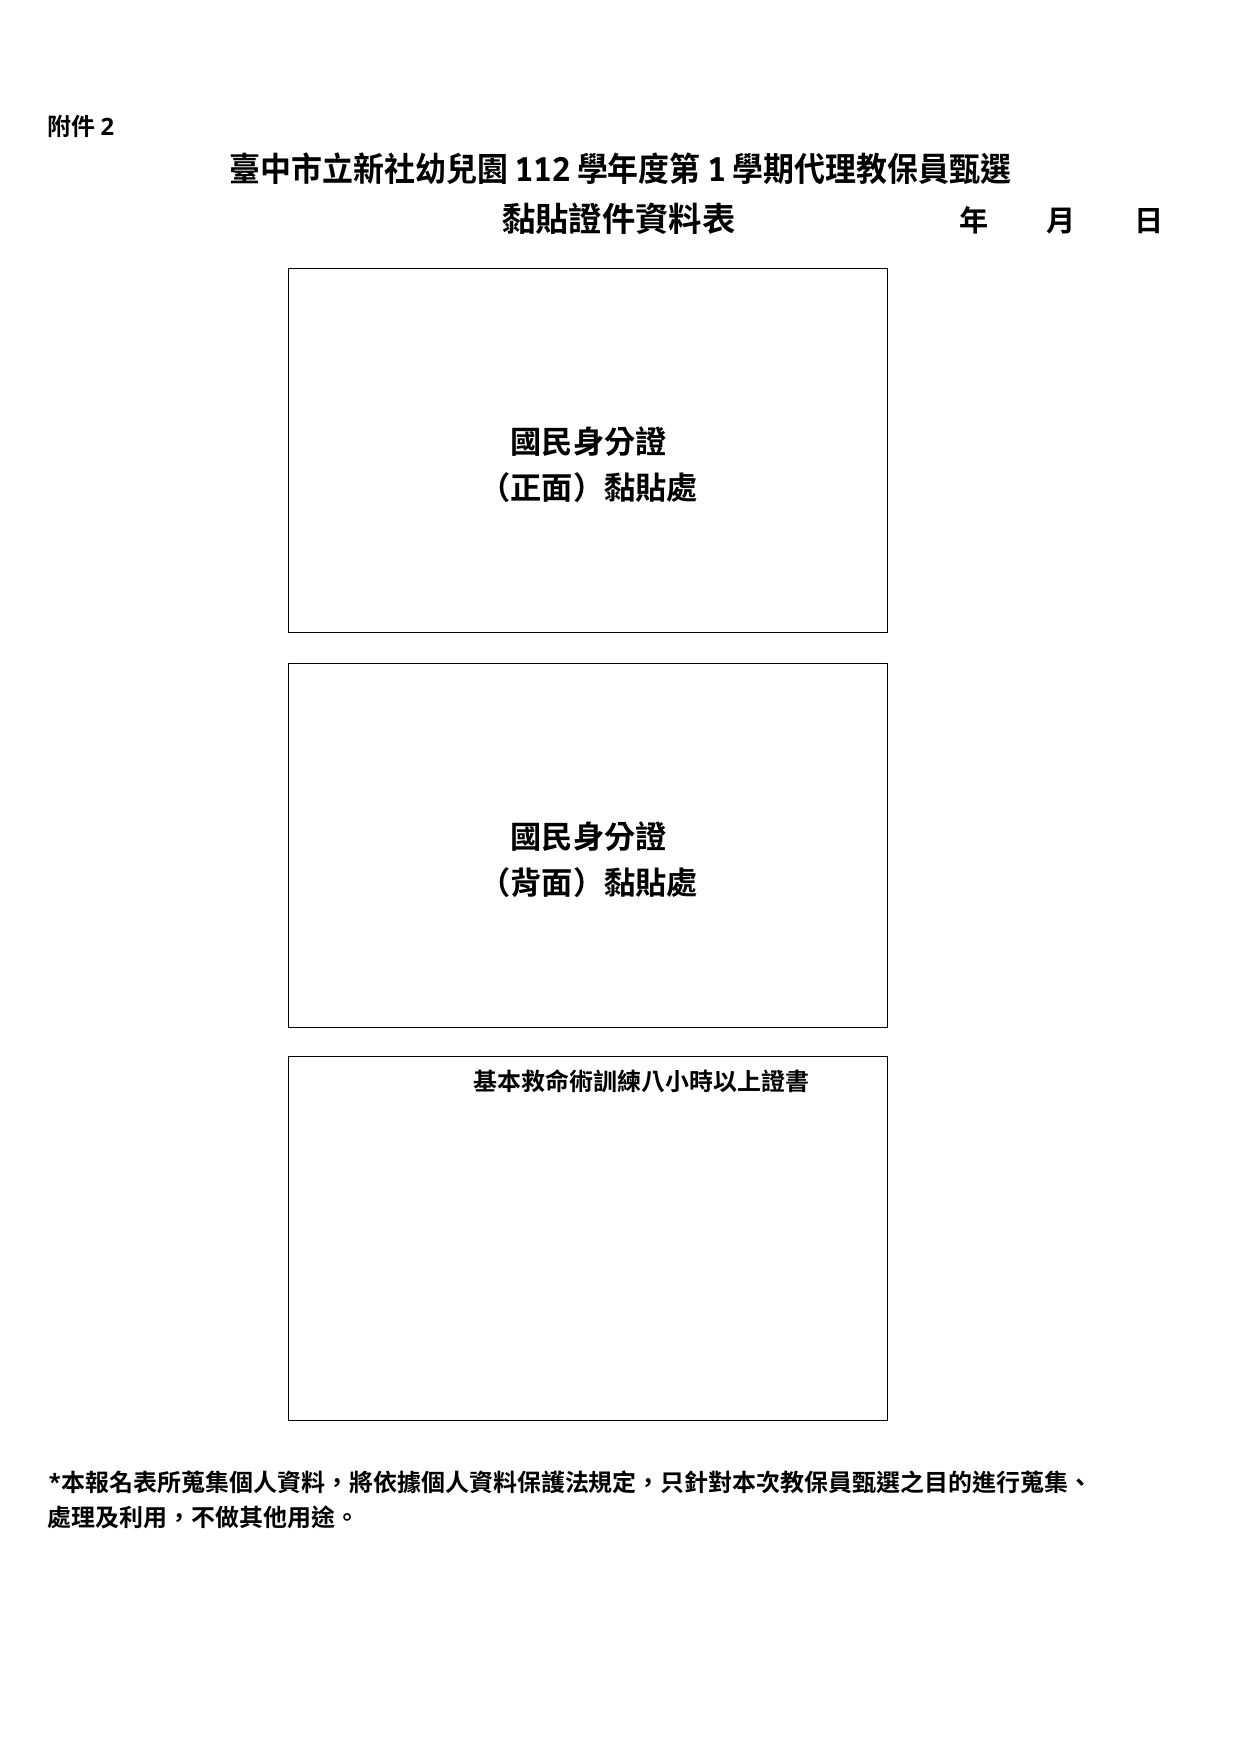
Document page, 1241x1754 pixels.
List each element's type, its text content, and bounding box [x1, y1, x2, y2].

table_header 國民身分證 （正面）黏貼處 [289, 269, 887, 632]
text *本報名表所蒐集個人資料，將依據個人資料保護法規定，只針對本次教保員甄選之目的進行蒐集、 [47, 1464, 1193, 1499]
text 附件2 [47, 108, 1193, 142]
text 處理及利用，不做其他用途。 [47, 1499, 1193, 1533]
text 臺中市立新社幼兒園112學年度第1學期代理教保員甄選 [47, 142, 1193, 191]
table_header 基本救命術訓練八小時以上證書 [289, 1057, 887, 1420]
table_header 國民身分證 （背面）黏貼處 [289, 664, 887, 1027]
text 黏貼證件資料表 年 月 日 [47, 191, 1193, 242]
